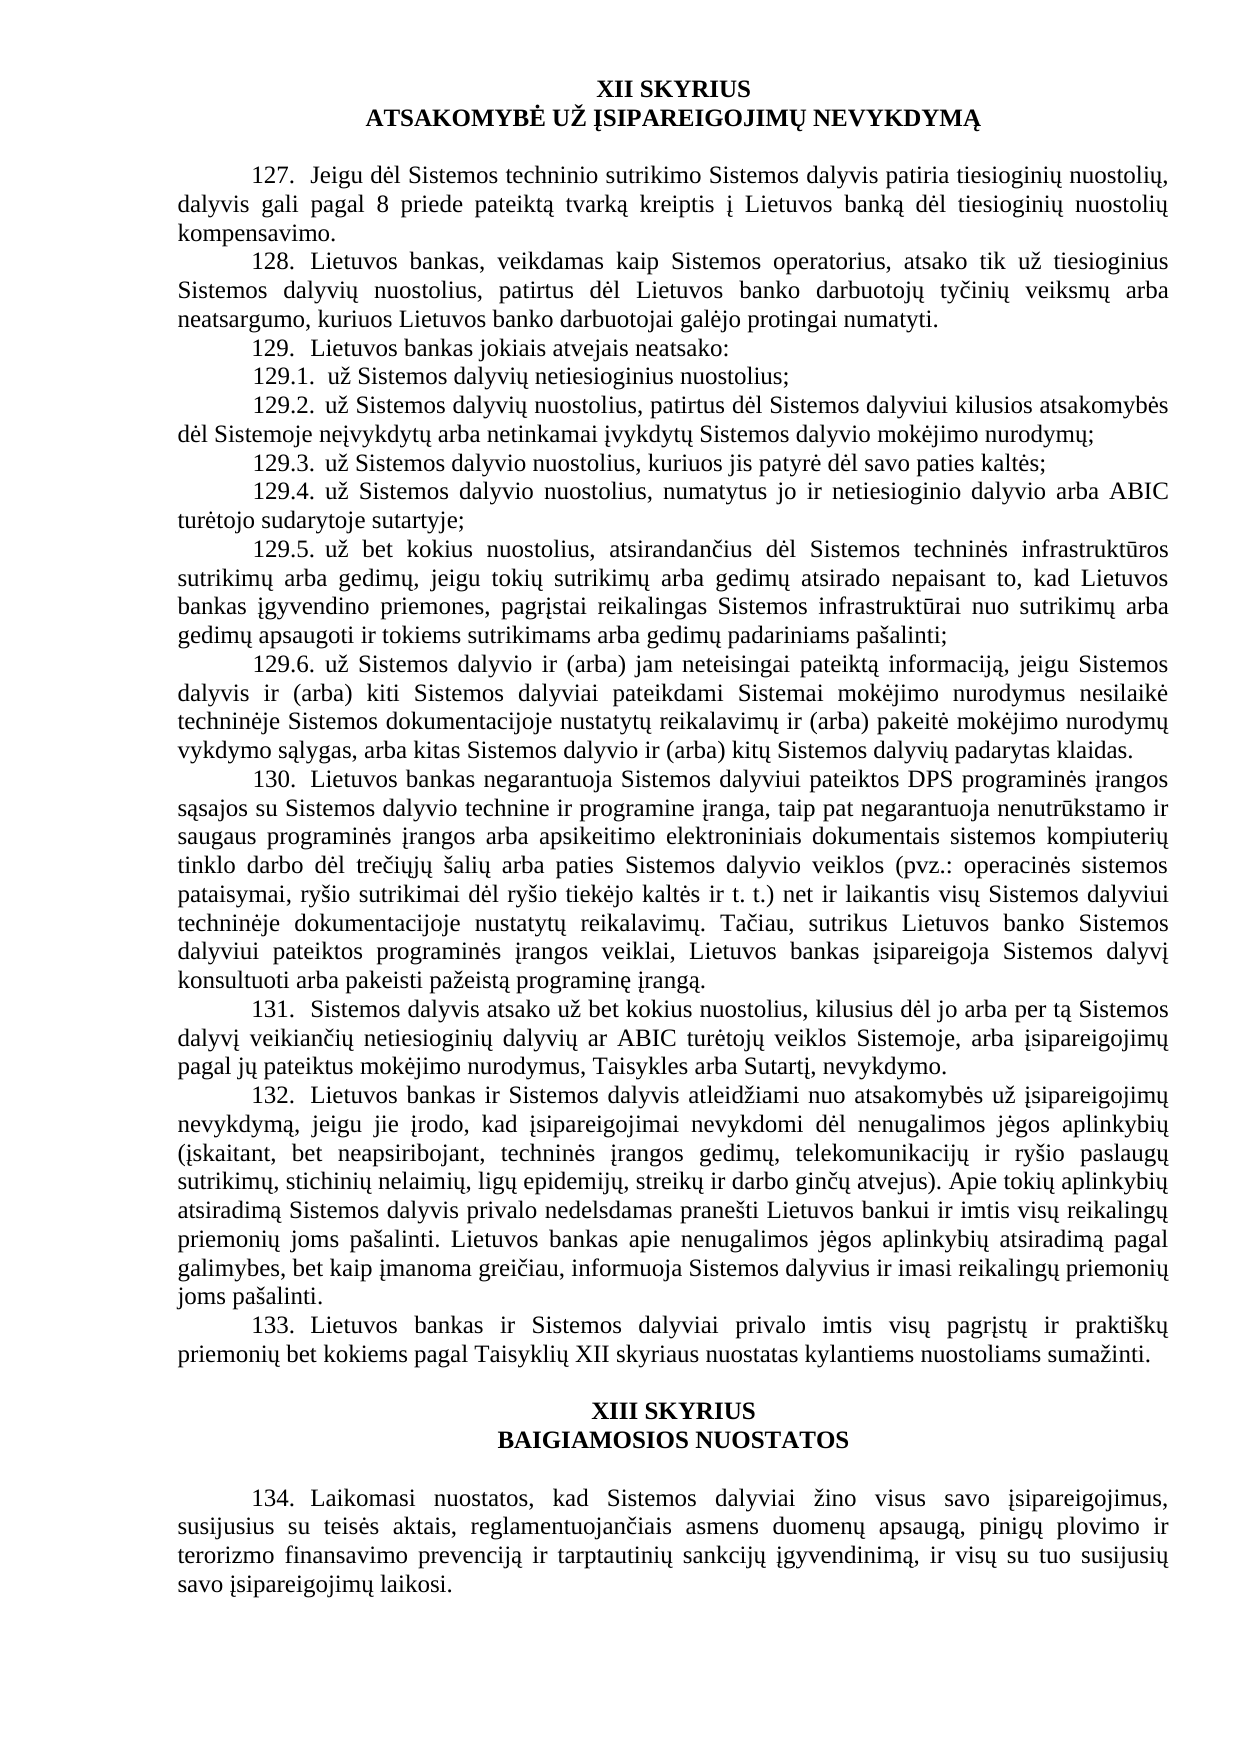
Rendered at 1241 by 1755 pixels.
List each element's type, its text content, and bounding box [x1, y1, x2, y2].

text 129.3. už Sistemos dalyvio nuostolius, kuriuos jis patyrė dėl savo paties kaltės; [177, 448, 1169, 476]
text 129.6. už Sistemos dalyvio ir (arba) jam neteisingai pateiktą informaciją, jeigu Sistemos dalyvis ir (arba) kiti Sistemos dalyviai pateikdami Sistemai mokėjimo nurodymus nesilaikė techninėje Sistemos dokumentacijoje nustatytų reikalavimų ir (arba) pakeitė mokėjimo nurodymų vykdymo sąlygas, arba kitas Sistemos dalyvio ir (arba) kitų Sistemos dalyvių padarytas klaidas. [177, 649, 1169, 764]
text 127. Jeigu dėl Sistemos techninio sutrikimo Sistemos dalyvis patiria tiesioginių nuostolių, dalyvis gali pagal 8 priede pateiktą tvarką kreiptis į Lietuvos banką dėl tiesioginių nuostolių kompensavimo. [177, 160, 1169, 246]
text 129. Lietuvos bankas jokiais atvejais neatsako: [177, 333, 1169, 361]
text 129.1. už Sistemos dalyvių netiesioginius nuostolius; [177, 361, 1169, 390]
text 128. Lietuvos bankas, veikdamas kaip Sistemos operatorius, atsako tik už tiesioginius Sistemos dalyvių nuostolius, patirtus dėl Lietuvos banko darbuotojų tyčinių veiksmų arba neatsargumo, kuriuos Lietuvos banko darbuotojai galėjo protingai numatyti. [177, 246, 1169, 333]
text 130. Lietuvos bankas negarantuoja Sistemos dalyviui pateiktos DPS programinės įrangos sąsajos su Sistemos dalyvio technine ir programine įranga, taip pat negarantuoja nenutrūkstamo ir saugaus programinės įrangos arba apsikeitimo elektroniniais dokumentais sistemos kompiuterių tinklo darbo dėl trečiųjų šalių arba paties Sistemos dalyvio veiklos (pvz.: operacinės sistemos pataisymai, ryšio sutrikimai dėl ryšio tiekėjo kaltės ir t. t.) net ir laikantis visų Sistemos dalyviui techninėje dokumentacijoje nustatytų reikalavimų. Tačiau, sutrikus Lietuvos banko Sistemos dalyviui pateiktos programinės įrangos veiklai, Lietuvos bankas įsipareigoja Sistemos dalyvį konsultuoti arba pakeisti pažeistą programinę įrangą. [177, 764, 1169, 994]
text 129.5. už bet kokius nuostolius, atsirandančius dėl Sistemos techninės infrastruktūros sutrikimų arba gedimų, jeigu tokių sutrikimų arba gedimų atsirado nepaisant to, kad Lietuvos bankas įgyvendino priemones, pagrįstai reikalingas Sistemos infrastruktūrai nuo sutrikimų arba gedimų apsaugoti ir tokiems sutrikimams arba gedimų padariniams pašalinti; [177, 534, 1169, 649]
text XII SKYRIUS [177, 74, 1169, 103]
text BAIGIAMOSIOS NUOSTATOS [177, 1425, 1169, 1454]
text 129.2. už Sistemos dalyvių nuostolius, patirtus dėl Sistemos dalyviui kilusios atsakomybės dėl Sistemoje neįvykdytų arba netinkamai įvykdytų Sistemos dalyvio mokėjimo nurodymų; [177, 390, 1169, 448]
text 129.4. už Sistemos dalyvio nuostolius, numatytus jo ir netiesioginio dalyvio arba ABIC turėtojo sudarytoje sutartyje; [177, 476, 1169, 534]
text 134. Laikomasi nuostatos, kad Sistemos dalyviai žino visus savo įsipareigojimus, susijusius su teisės aktais, reglamentuojančiais asmens duomenų apsaugą, pinigų plovimo ir terorizmo finansavimo prevenciją ir tarptautinių sankcijų įgyvendinimą, ir visų su tuo susijusių savo įsipareigojimų laikosi. [177, 1483, 1169, 1598]
text ATSAKOMYBĖ UŽ ĮSIPAREIGOJIMŲ NEVYKDYMĄ [177, 103, 1169, 131]
text 133. Lietuvos bankas ir Sistemos dalyviai privalo imtis visų pagrįstų ir praktiškų priemonių bet kokiems pagal Taisyklių XII skyriaus nuostatas kylantiems nuostoliams sumažinti. [177, 1310, 1169, 1368]
text XIII SKYRIUS [177, 1396, 1169, 1425]
text 131. Sistemos dalyvis atsako už bet kokius nuostolius, kilusius dėl jo arba per tą Sistemos dalyvį veikiančių netiesioginių dalyvių ar ABIC turėtojų veiklos Sistemoje, arba įsipareigojimų pagal jų pateiktus mokėjimo nurodymus, Taisykles arba Sutartį, nevykdymo. [177, 994, 1169, 1080]
text 132. Lietuvos bankas ir Sistemos dalyvis atleidžiami nuo atsakomybės už įsipareigojimų nevykdymą, jeigu jie įrodo, kad įsipareigojimai nevykdomi dėl nenugalimos jėgos aplinkybių (įskaitant, bet neapsiribojant, techninės įrangos gedimų, telekomunikacijų ir ryšio paslaugų sutrikimų, stichinių nelaimių, ligų epidemijų, streikų ir darbo ginčų atvejus). Apie tokių aplinkybių atsiradimą Sistemos dalyvis privalo nedelsdamas pranešti Lietuvos bankui ir imtis visų reikalingų priemonių joms pašalinti. Lietuvos bankas apie nenugalimos jėgos aplinkybių atsiradimą pagal galimybes, bet kaip įmanoma greičiau, informuoja Sistemos dalyvius ir imasi reikalingų priemonių joms pašalinti. [177, 1080, 1169, 1310]
